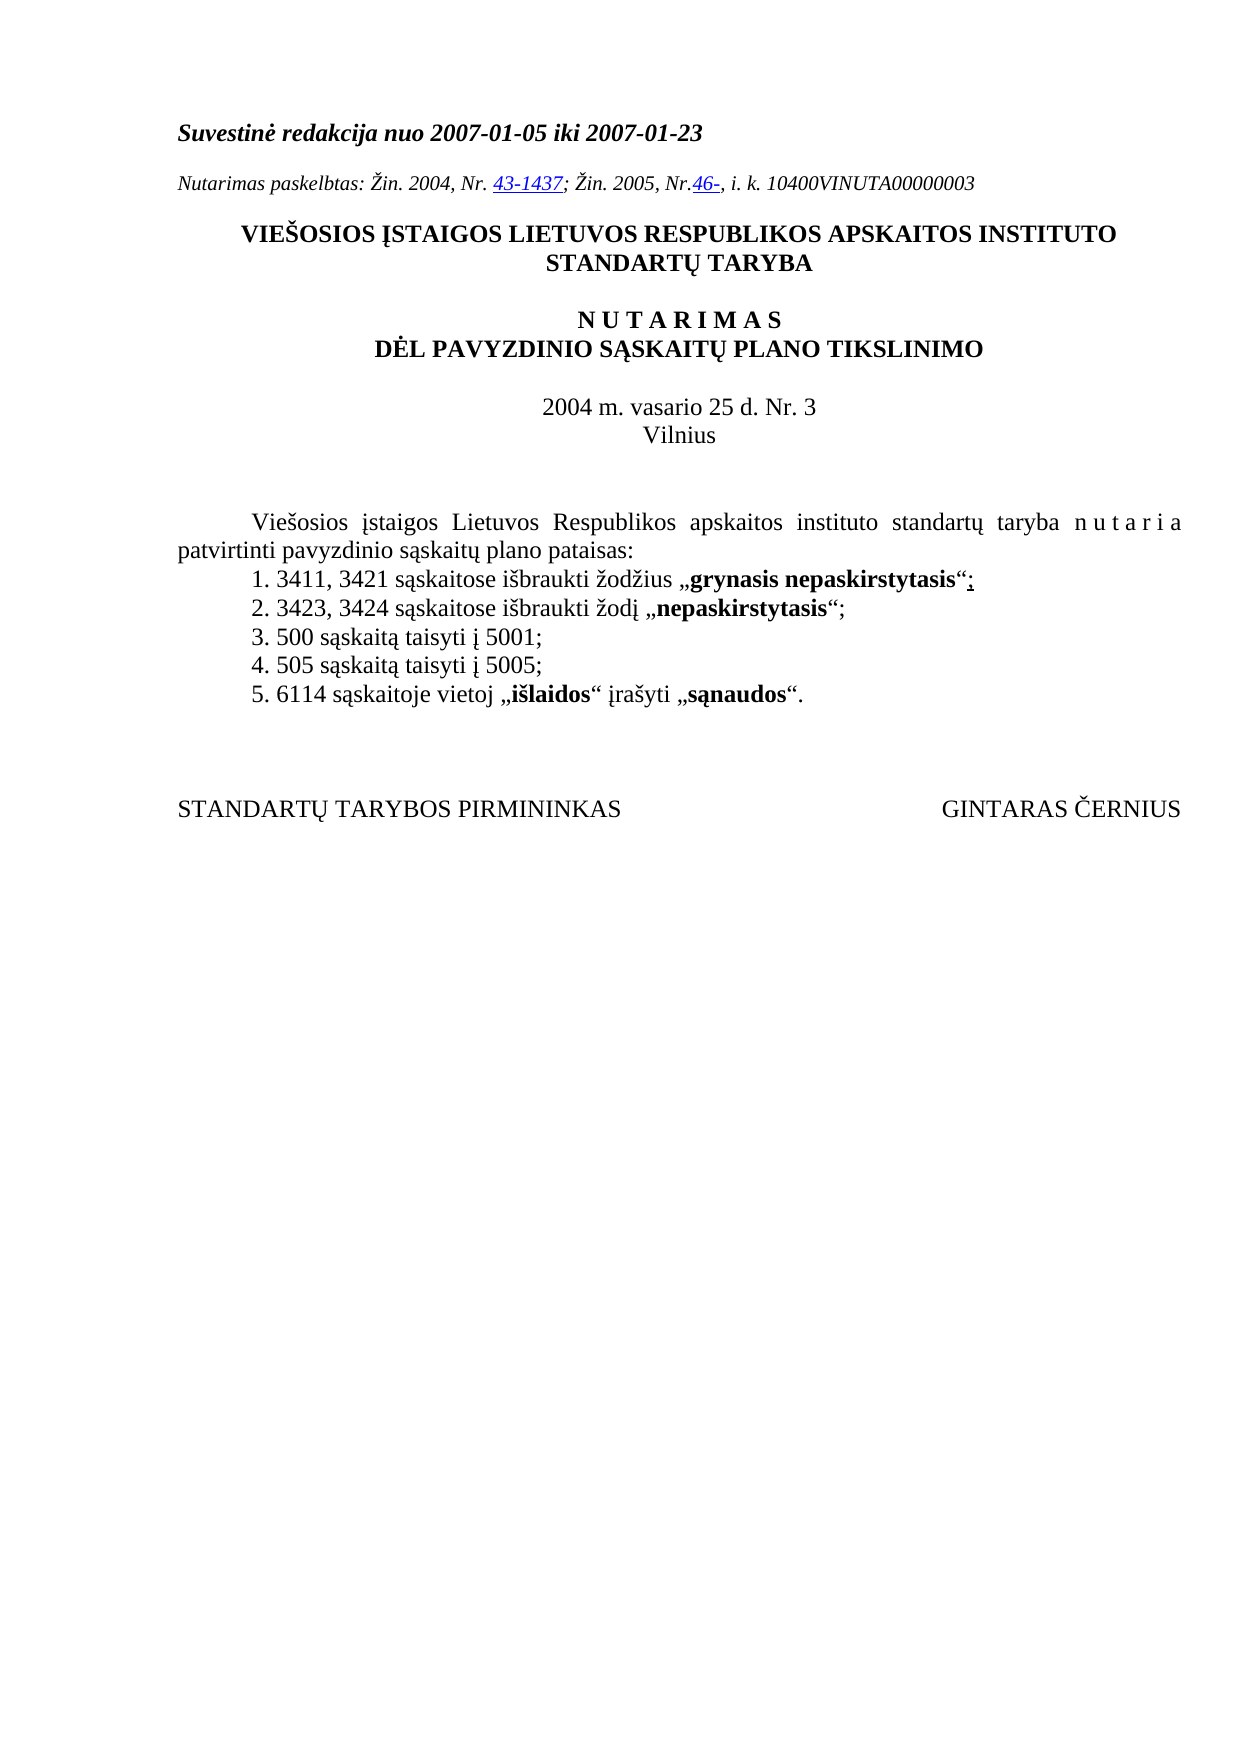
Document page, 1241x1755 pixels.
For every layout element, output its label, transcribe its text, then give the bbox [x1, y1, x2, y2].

text N U T A R I M A S [177, 305, 1181, 334]
text Suvestinė redakcija nuo 2007-01-05 iki 2007-01-23 [177, 118, 1181, 147]
text 4. 505 sąskaitą taisyti į 5005; [177, 650, 1181, 679]
text 3. 500 sąskaitą taisyti į 5001; [177, 622, 1181, 650]
text 2. 3423, 3424 sąskaitose išbraukti žodį „nepaskirstytasis“; [177, 593, 1181, 622]
text STANDARTŲ TARYBOS PIRMININKAS GINTARAS ČERNIUS [177, 794, 1181, 823]
text 5. 6114 sąskaitoje vietoj „išlaidos“ įrašyti „sąnaudos“. [177, 679, 1181, 708]
text Viešosios įstaigos Lietuvos Respublikos apskaitos instituto standartų taryba nutaria patvirtinti pavyzdinio sąskaitų plano pataisas: [177, 507, 1181, 564]
text DĖL PAVYZDINIO SĄSKAITŲ PLANO TIKSLINIMO [177, 334, 1181, 363]
text 1. 3411, 3421 sąskaitose išbraukti žodžius „grynasis nepaskirstytasis“; [177, 564, 1181, 593]
text VIEŠOSIOS ĮSTAIGOS LIETUVOS RESPUBLIKOS APSKAITOS INSTITUTO STANDARTŲ TARYBA [177, 219, 1181, 277]
text 2004 m. vasario 25 d. Nr. 3 [177, 392, 1181, 420]
text Vilnius [177, 420, 1181, 449]
text Nutarimas paskelbtas: Žin. 2004, Nr. 43-1437; Žin. 2005, Nr.46-, i. k. 10400VINUTA00000003 [177, 171, 1181, 195]
